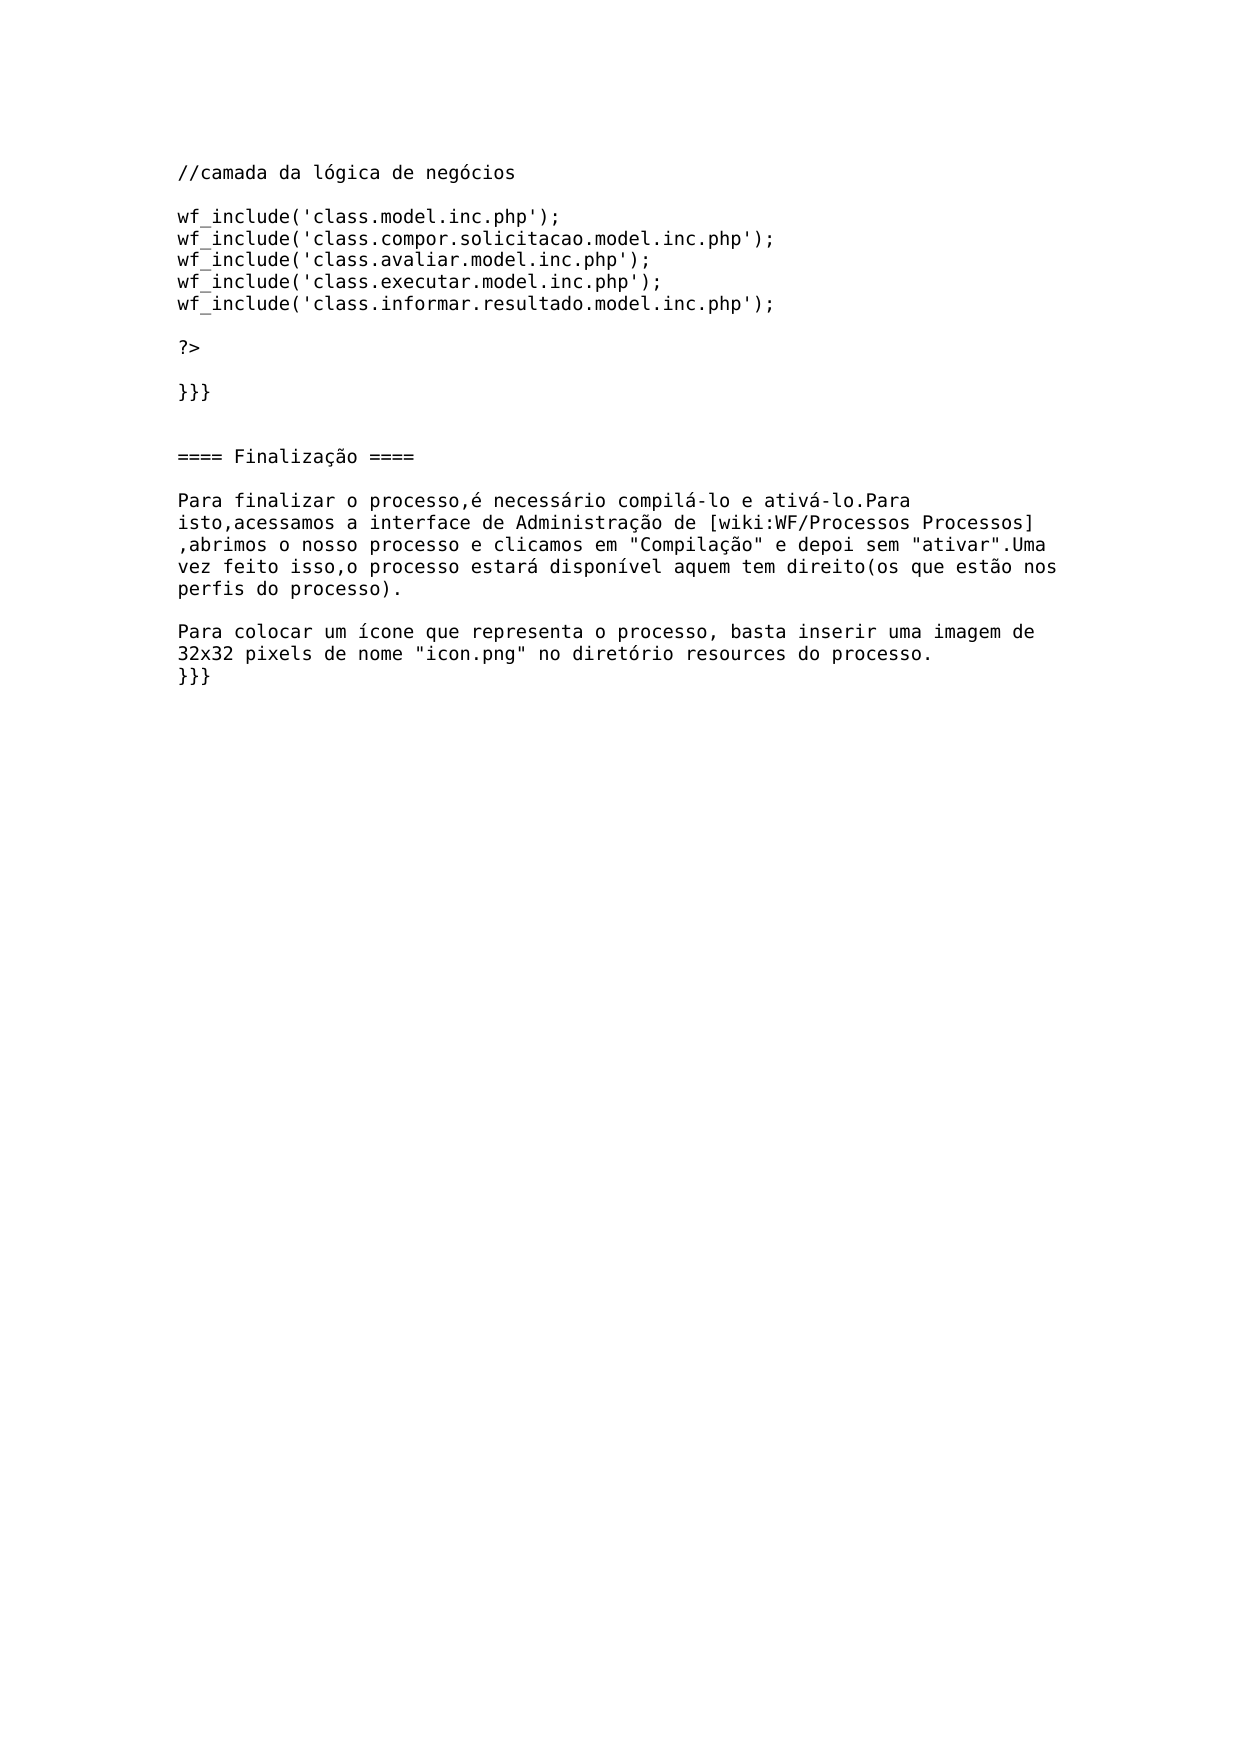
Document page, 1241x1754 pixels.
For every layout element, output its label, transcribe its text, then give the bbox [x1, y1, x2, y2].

text //camada da lógica de negócios wf_include('class.model.inc.php'); wf_include('class.compor.solicitacao.model.inc.php'); wf_include('class.avaliar.model.inc.php'); wf_include('class.executar.model.inc.php'); wf_include('class.informar.resultado.model.inc.php'); ?> }}} ==== Finalização ==== Para finalizar o processo,é necessário compilá-lo e ativá-lo.Para isto,acessamos a interface de Administração de [wiki:WF/Processos Processos] ,abrimos o nosso processo e clicamos em "Compilação" e depoi sem "ativar".Uma vez feito isso,o processo estará disponível aquem tem direito(os que estão nos perfis do processo). Para colocar um ícone que representa o processo, basta inserir uma imagem de 32x32 pixels de nome "icon.png" no diretório resources do processo. }}} [177, 118, 1063, 687]
